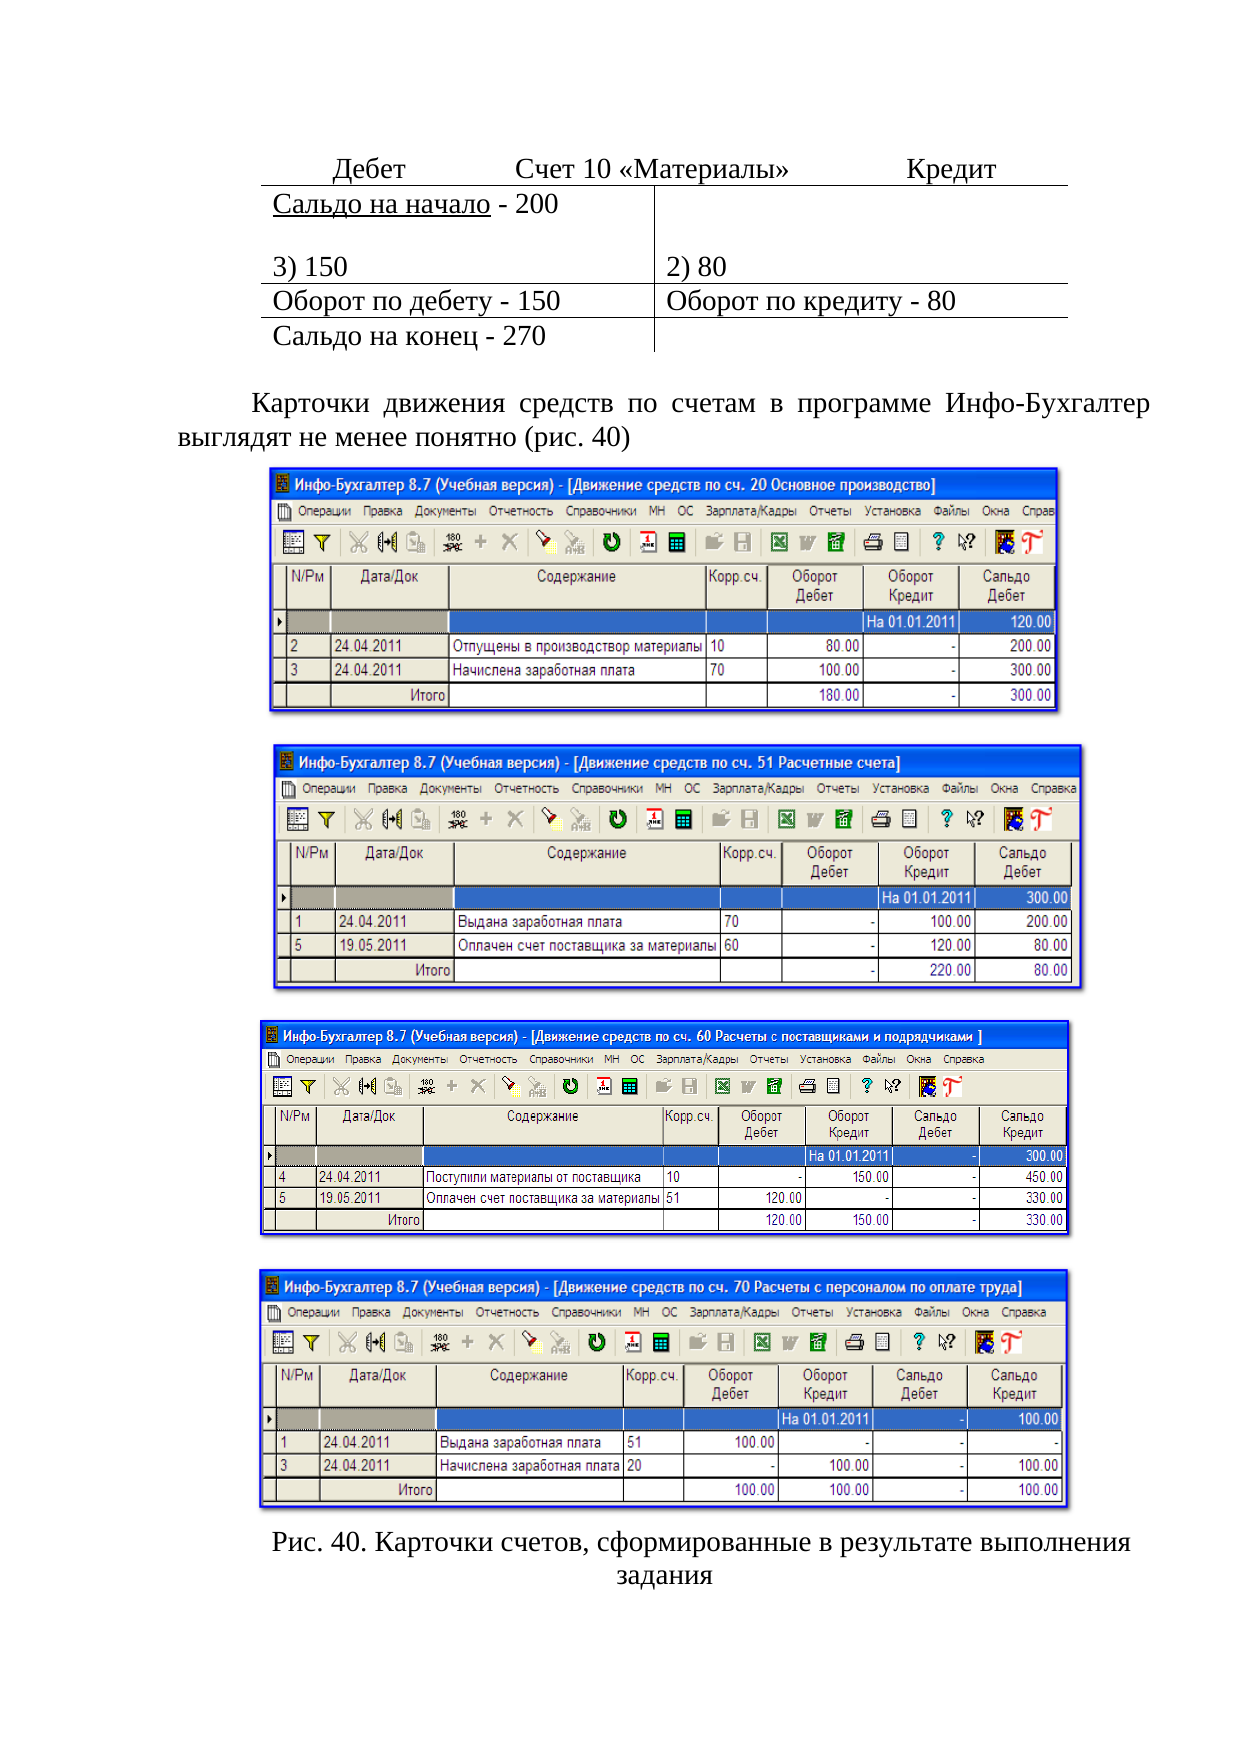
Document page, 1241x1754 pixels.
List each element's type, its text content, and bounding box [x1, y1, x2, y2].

table_cell 2) 80 [655, 186, 1068, 282]
table_header Дебет Счет 10 «Материалы» Кредит [261, 152, 1068, 185]
table_cell Оборот по кредиту - 80 [655, 284, 1068, 317]
table_cell [655, 318, 1068, 352]
table_cell Оборот по дебету - 150 [261, 284, 654, 317]
table_cell Сальдо на конец - 270 [261, 318, 654, 352]
text Рис. 40. Карточки счетов, сформированные в результате выполнения задания [177, 1524, 1152, 1591]
table_cell Сальдо на начало - 200 3) 150 [261, 186, 654, 282]
text Карточки движения средств по счетам в программе Инфо-Бухгалтер выглядят не менее понятно (рис. 40) [177, 385, 1152, 452]
